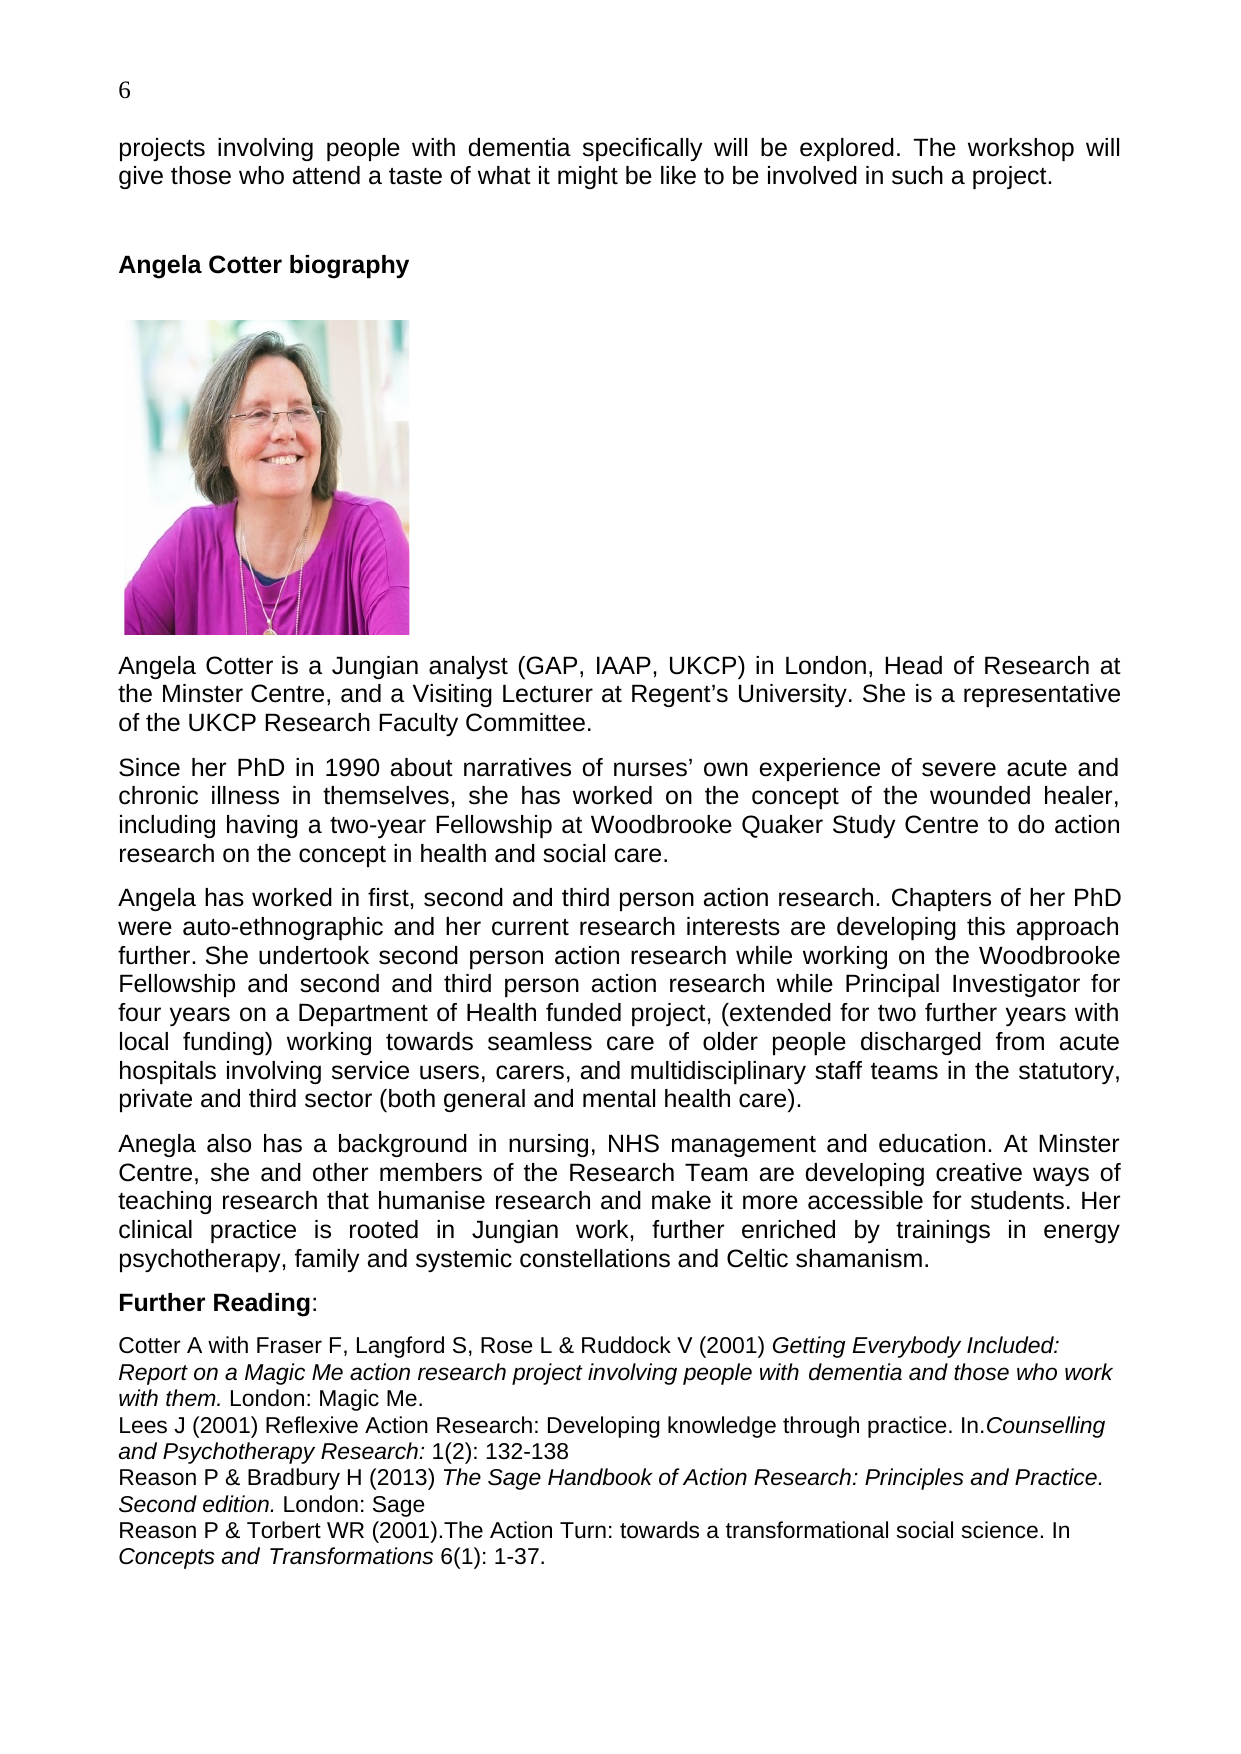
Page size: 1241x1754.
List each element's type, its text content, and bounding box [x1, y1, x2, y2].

text Anegla also has a background in nursing, NHS management and education. At Minster Centre, she and other members of the Research Team are developing creative ways of teaching research that humanise research and make it more accessible for students. Her clinical practice is rooted in Jungian work, further enriched by trainings in energy psychotherapy, family and systemic constellations and Celtic shamanism. [118, 1129, 1122, 1272]
text projects involving people with dementia specifically will be explored. The workshop will give those who attend a taste of what it might be like to be involved in such a project. [118, 132, 1122, 190]
text Reason P & Bradbury H (2013) The Sage Handbook of Action Research: Principles and Practice. Second edition. London: Sage [118, 1464, 1122, 1517]
text Reason P & Torbert WR (2001).The Action Turn: towards a transformational social science. In Concepts and Transformations 6(1): 1-37. [118, 1517, 1122, 1570]
text Further Reading: [118, 1288, 1122, 1317]
text Cotter A with Fraser F, Langford S, Rose L & Ruddock V (2001) Getting Everybody Included: Report on a Magic Me action research project involving people with dementia and those who work with them. London: Magic Me. [118, 1332, 1122, 1412]
text Lees J (2001) Reflexive Action Research: Developing knowledge through practice. In.Counselling and Psychotherapy Research: 1(2): 132-138 [118, 1412, 1122, 1464]
text Angela has worked in first, second and third person action research. Chapters of her PhD were auto-ethnographic and her current research interests are developing this approach further. She undertook second person action research while working on the Woodbrooke Fellowship and second and third person action research while Principal Investigator for four years on a Department of Health funded project, (extended for two further years with local funding) working towards seamless care of older people discharged from acute hospitals involving service users, carers, and multidisciplinary staff teams in the statutory, private and third sector (both general and mental health care). [118, 883, 1122, 1113]
text Angela Cotter biography [118, 250, 1122, 279]
text Angela Cotter is a Jungian analyst (GAP, IAAP, UKCP) in London, Head of Research at the Minster Centre, and a Visiting Lecturer at Regent’s University. She is a representative of the UKCP Research Faculty Committee. [118, 651, 1122, 737]
text Since her PhD in 1990 about narratives of nurses’ own experience of severe acute and chronic illness in themselves, she has worked on the concept of the wounded healer, including having a two-year Fellowship at Woodbrooke Quaker Study Centre to do action research on the concept in health and social care. [118, 752, 1122, 867]
